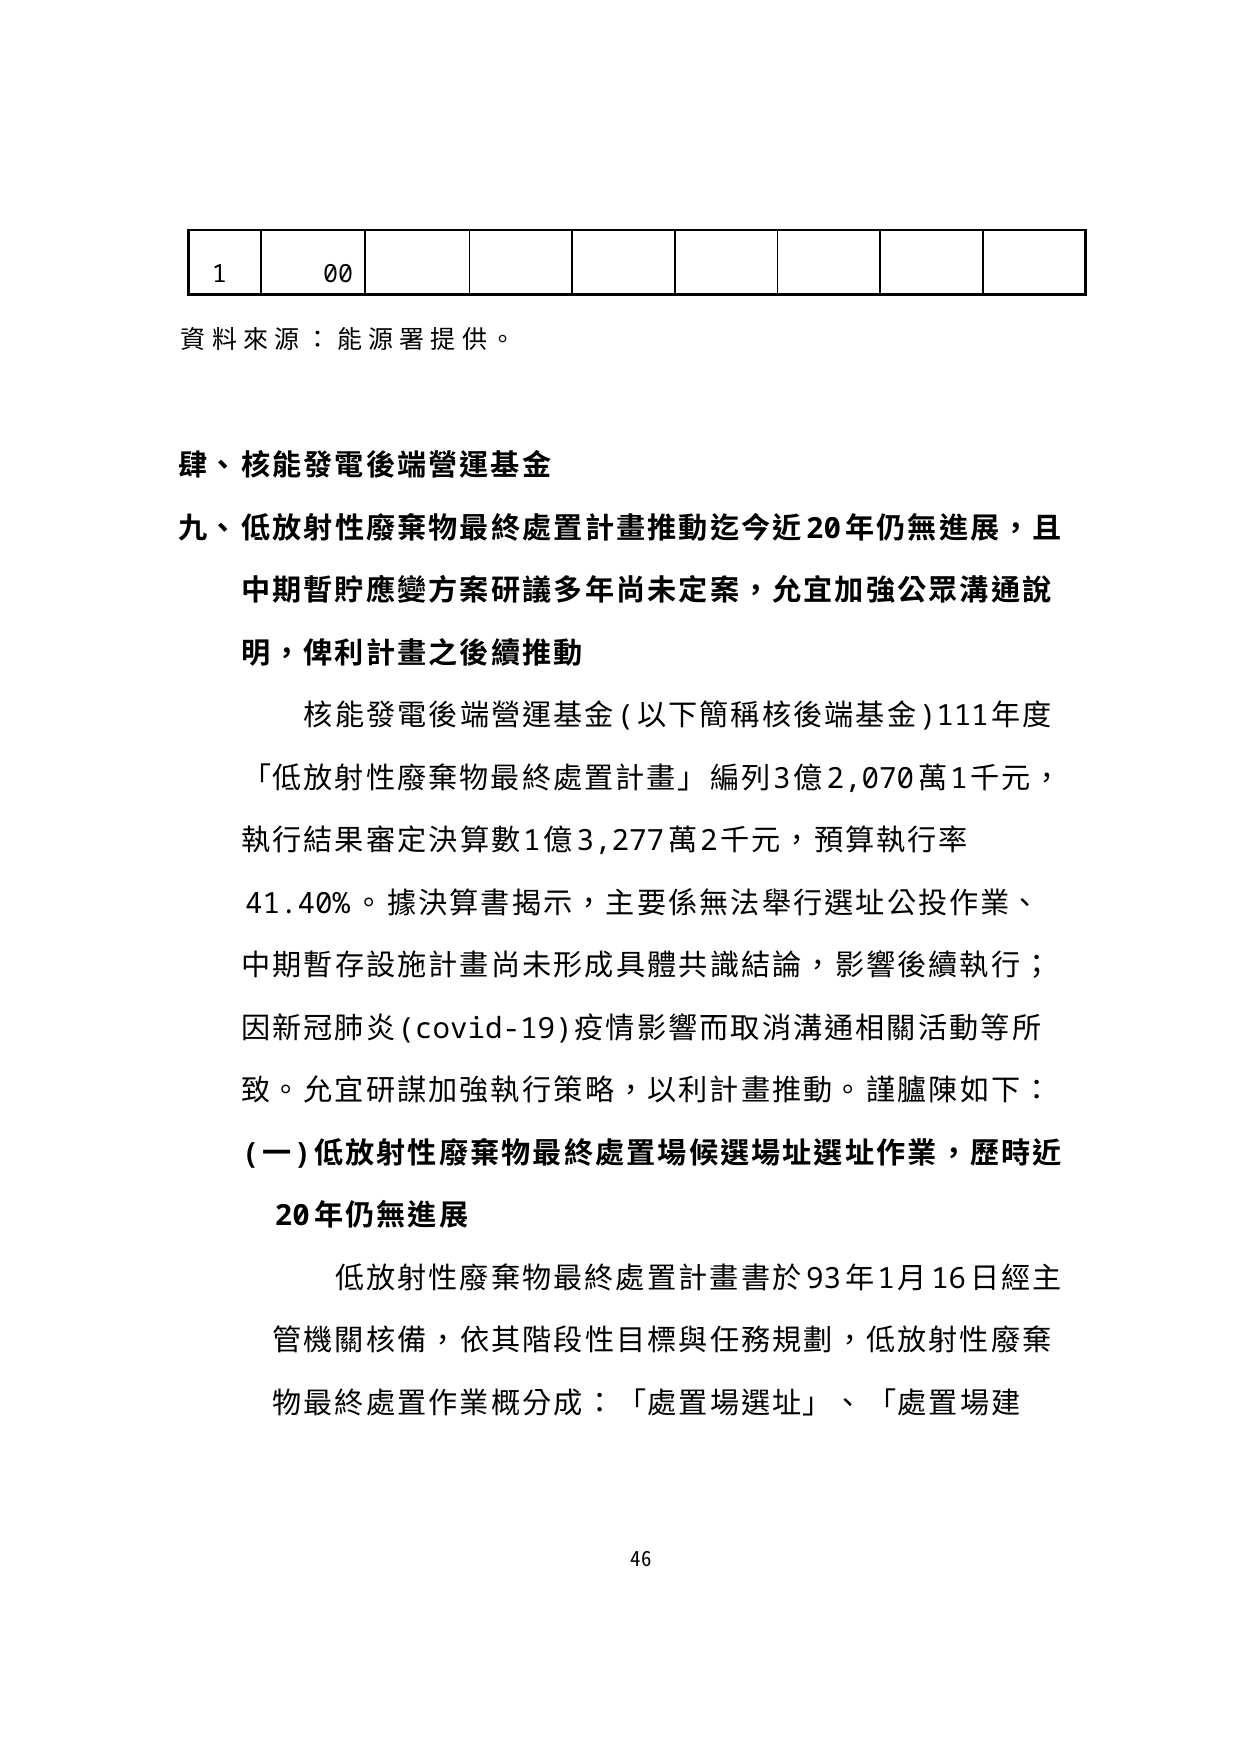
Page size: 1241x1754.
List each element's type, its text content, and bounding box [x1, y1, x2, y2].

text 九、低放射性廢棄物最終處置計畫推動迄今近20年仍無進展，且中期暫貯應變方案研議多年尚未定案，允宜加強公眾溝通說明，俾利計畫之後續推動 [177, 484, 1063, 671]
text 肆、核能發電後端營運基金 [177, 421, 1063, 484]
table_cell - [470, 231, 571, 293]
table_cell [366, 231, 469, 293]
table_cell - [778, 231, 879, 293]
table_cell - [573, 231, 674, 293]
text 低放射性廢棄物最終處置計畫書於93年1月16日經主管機關核備，依其階段性目標與任務規劃，低放射性廢棄物最終處置作業概分成：「處置場選址」、「處置場建造」、「處置場運轉」與「處置場封閉監管」等4個階段。 [266, 1234, 1063, 1421]
text (一)低放射性廢棄物最終處置場候選場址選址作業，歷時近20年仍無進展 [236, 1109, 1063, 1234]
table_cell 1 [190, 231, 260, 293]
text 核能發電後端營運基金(以下簡稱核後端基金)111年度「低放射性廢棄物最終處置計畫」編列3億2,070萬1千元，執行結果審定決算數1億3,277萬2千元，預算執行率41.40%。據決算書揭示，主要係無法舉行選址公投作業、中期暫存設施計畫尚未形成具體共識結論，影響後續執行；因新冠肺炎(covid-19)疫情影響而取消溝通相關活動等所致。允宜研謀加強執行策略，以利計畫推動。謹臚陳如下： [236, 671, 1063, 1109]
table_cell - [676, 231, 777, 293]
text 資料來源：能源署提供。 [177, 296, 1063, 359]
table_cell [984, 231, 1084, 293]
table_cell 00 [262, 231, 364, 293]
table_cell [881, 231, 982, 293]
